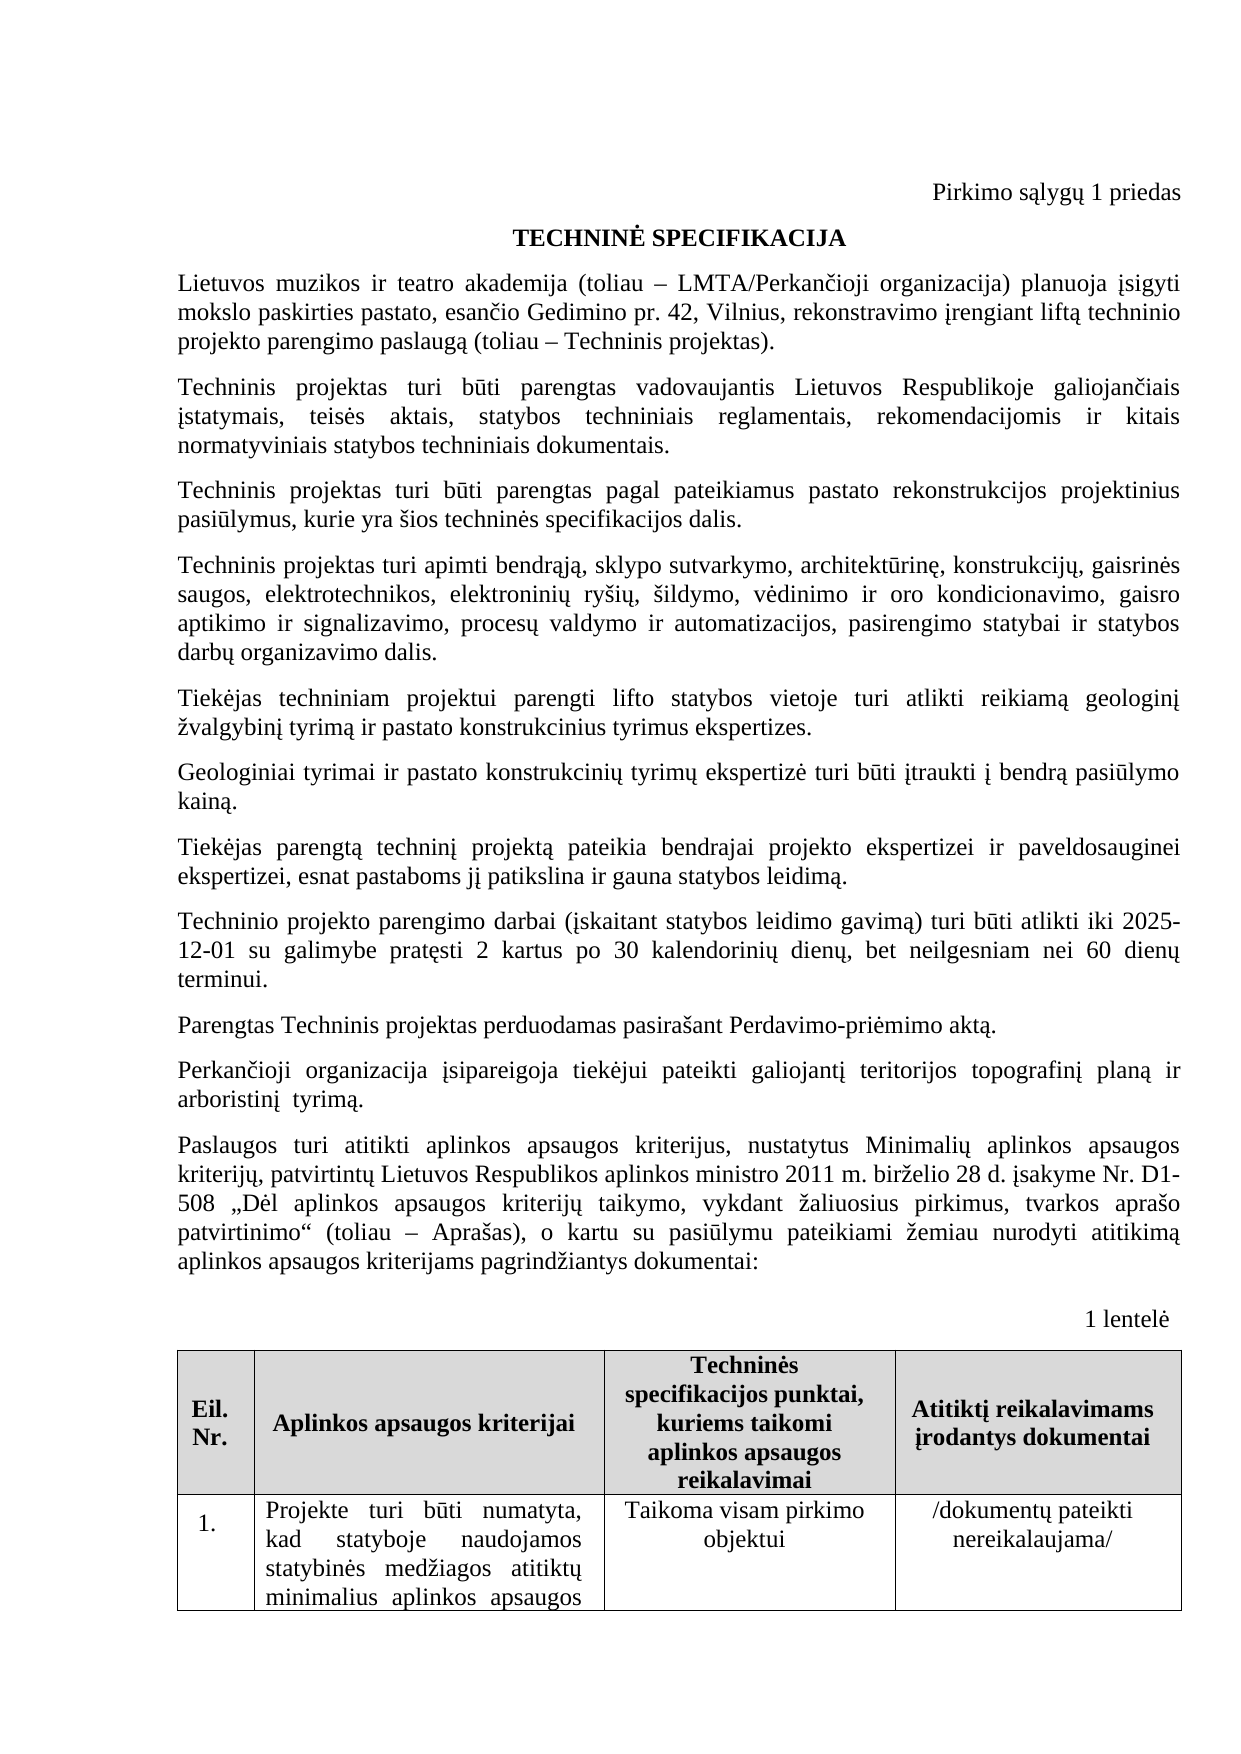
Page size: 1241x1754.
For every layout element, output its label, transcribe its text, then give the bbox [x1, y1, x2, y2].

text Techninio projekto parengimo darbai (įskaitant statybos leidimo gavimą) turi būti atlikti iki 2025-12-01 su galimybe pratęsti 2 kartus po 30 kalendorinių dienų, bet neilgesniam nei 60 dienų terminui. [177, 906, 1181, 993]
table_cell /dokumentų pateikti nereikalaujama/ [896, 1495, 1181, 1610]
table_cell 1. [178, 1495, 254, 1610]
text Tiekėjas parengtą techninį projektą pateikia bendrajai projekto ekspertizei ir paveldosauginei ekspertizei, esnat pastaboms jį patikslina ir gauna statybos leidimą. [177, 832, 1181, 889]
list 1 lentelė [215, 1304, 1169, 1333]
text Pirkimo sąlygų 1 priedas [177, 177, 1181, 206]
text Paslaugos turi atitikti aplinkos apsaugos kriterijus, nustatytus Minimalių aplinkos apsaugos kriterijų, patvirtintų Lietuvos Respublikos aplinkos ministro 2011 m. birželio 28 d. įsakyme Nr. D1-508 „Dėl aplinkos apsaugos kriterijų taikymo, vykdant žaliuosius pirkimus, tvarkos aprašo patvirtinimo“ (toliau – Aprašas), o kartu su pasiūlymu pateikiami žemiau nurodyti atitikimą aplinkos apsaugos kriterijams pagrindžiantys dokumentai: [177, 1130, 1181, 1275]
table_header Aplinkos apsaugos kriterijai [255, 1351, 604, 1494]
table_header Atitiktį reikalavimams įrodantys dokumentai [896, 1351, 1181, 1494]
text Techninis projektas turi apimti bendrąją, sklypo sutvarkymo, architektūrinę, konstrukcijų, gaisrinės saugos, elektrotechnikos, elektroninių ryšių, šildymo, vėdinimo ir oro kondicionavimo, gaisro aptikimo ir signalizavimo, procesų valdymo ir automatizacijos, pasirengimo statybai ir statybos darbų organizavimo dalis. [177, 550, 1181, 666]
table_cell Projekte turi būti numatyta, kad statyboje naudojamos statybinės medžiagos atitiktų minimalius aplinkos apsaugos [255, 1495, 604, 1610]
text Parengtas Techninis projektas perduodamas pasirašant Perdavimo-priėmimo aktą. [177, 1010, 1181, 1039]
text Perkančioji organizacija įsipareigoja tiekėjui pateikti galiojantį teritorijos topografinį planą ir arboristinį tyrimą. [177, 1056, 1181, 1113]
text Lietuvos muzikos ir teatro akademija (toliau – LMTA/Perkančioji organizacija) planuoja įsigyti mokslo paskirties pastato, esančio Gedimino pr. 42, Vilnius, rekonstravimo įrengiant liftą techninio projekto parengimo paslaugą (toliau – Techninis projektas). [177, 268, 1181, 355]
table_header Techninės specifikacijos punktai, kuriems taikomi aplinkos apsaugos reikalavimai [605, 1351, 895, 1494]
table_cell Taikoma visam pirkimo objektui [605, 1495, 895, 1610]
text Tiekėjas techniniam projektui parengti lifto statybos vietoje turi atlikti reikiamą geologinį žvalgybinį tyrimą ir pastato konstrukcinius tyrimus ekspertizes. [177, 683, 1181, 740]
table_header Eil. Nr. [178, 1351, 254, 1494]
text Techninis projektas turi būti parengtas pagal pateikiamus pastato rekonstrukcijos projektinius pasiūlymus, kurie yra šios techninės specifikacijos dalis. [177, 476, 1181, 533]
text Techninis projektas turi būti parengtas vadovaujantis Lietuvos Respublikoje galiojančiais įstatymais, teisės aktais, statybos techniniais reglamentais, rekomendacijomis ir kitais normatyviniais statybos techniniais dokumentais. [177, 372, 1181, 459]
text Geologiniai tyrimai ir pastato konstrukcinių tyrimų ekspertizė turi būti įtraukti į bendrą pasiūlymo kainą. [177, 757, 1181, 815]
text TECHNINĖ SPECIFIKACIJA [177, 223, 1181, 252]
